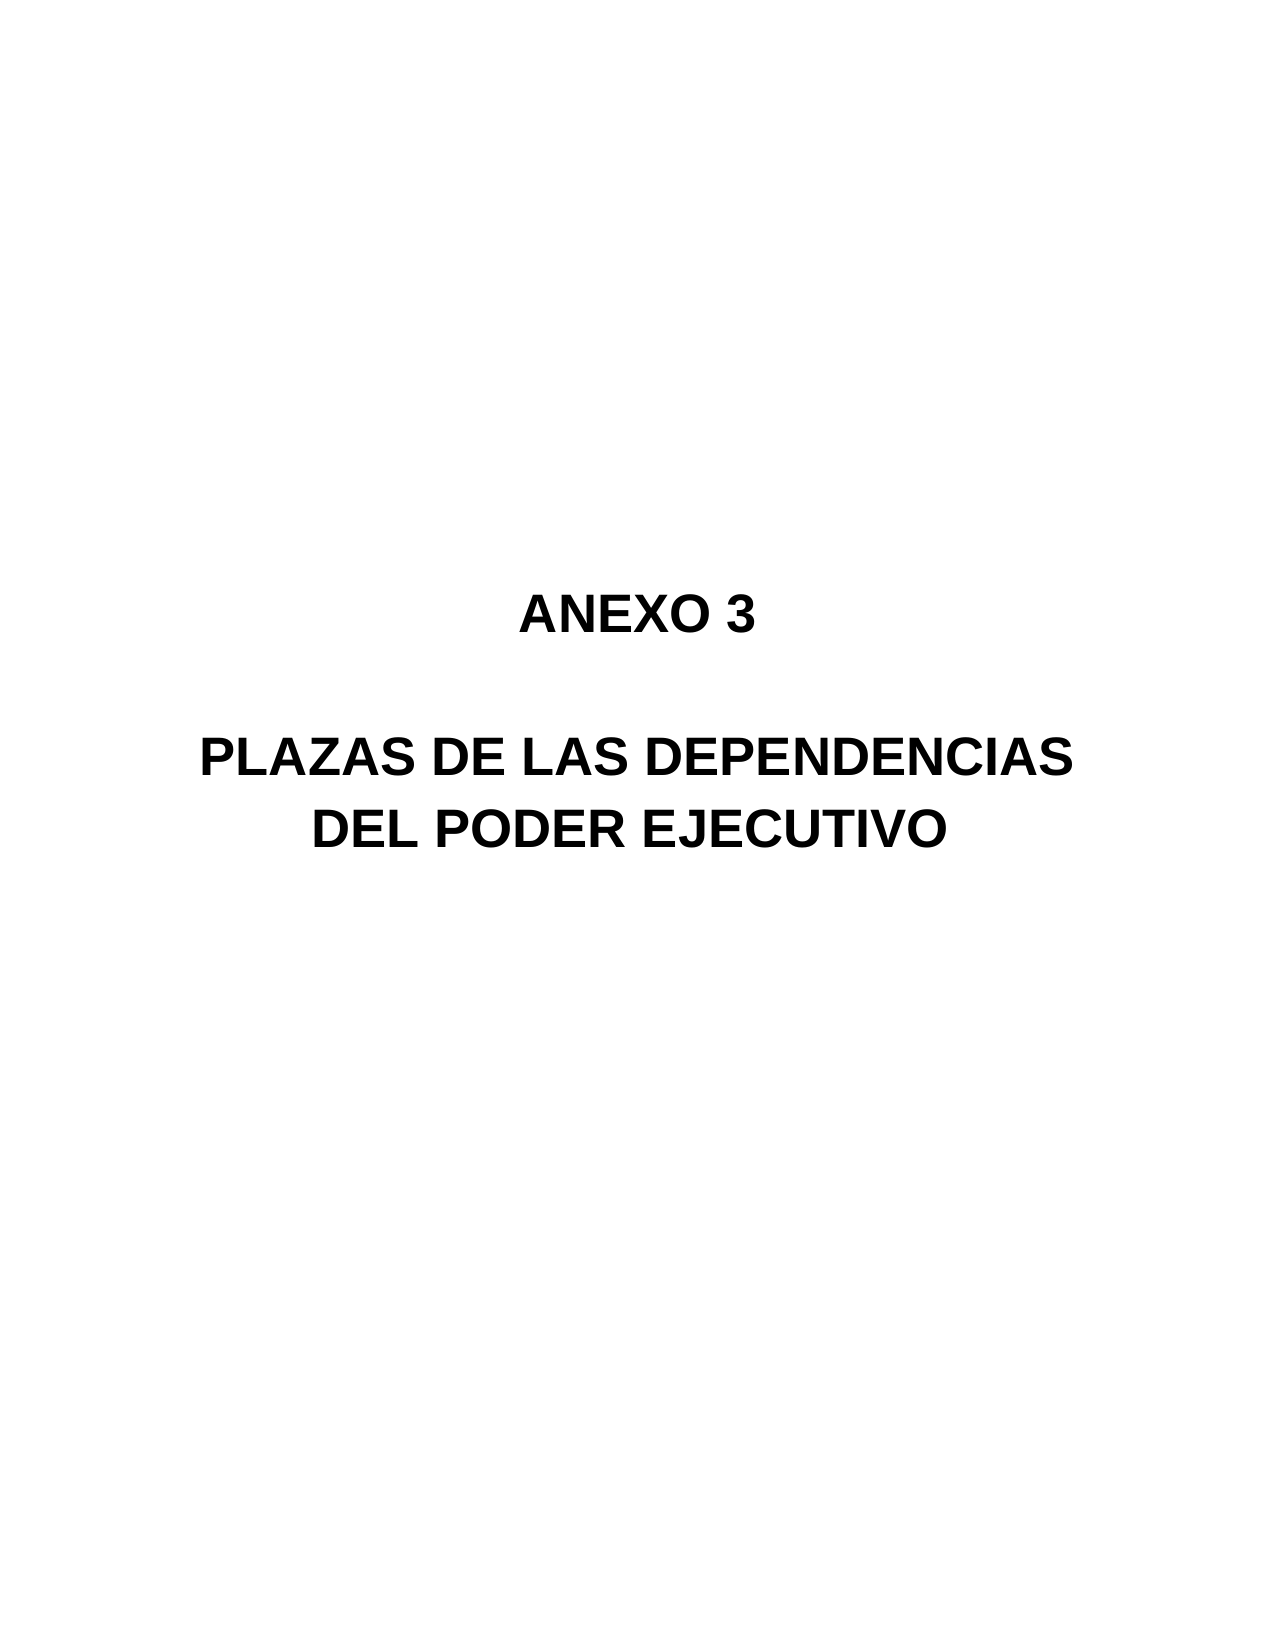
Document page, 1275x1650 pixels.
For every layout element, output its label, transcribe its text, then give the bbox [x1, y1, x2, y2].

text PLAZAS DE LAS DEPENDENCIAS DEL PODER EJECUTIVO [177, 724, 1098, 858]
text ANEXO 3 [177, 581, 1098, 644]
